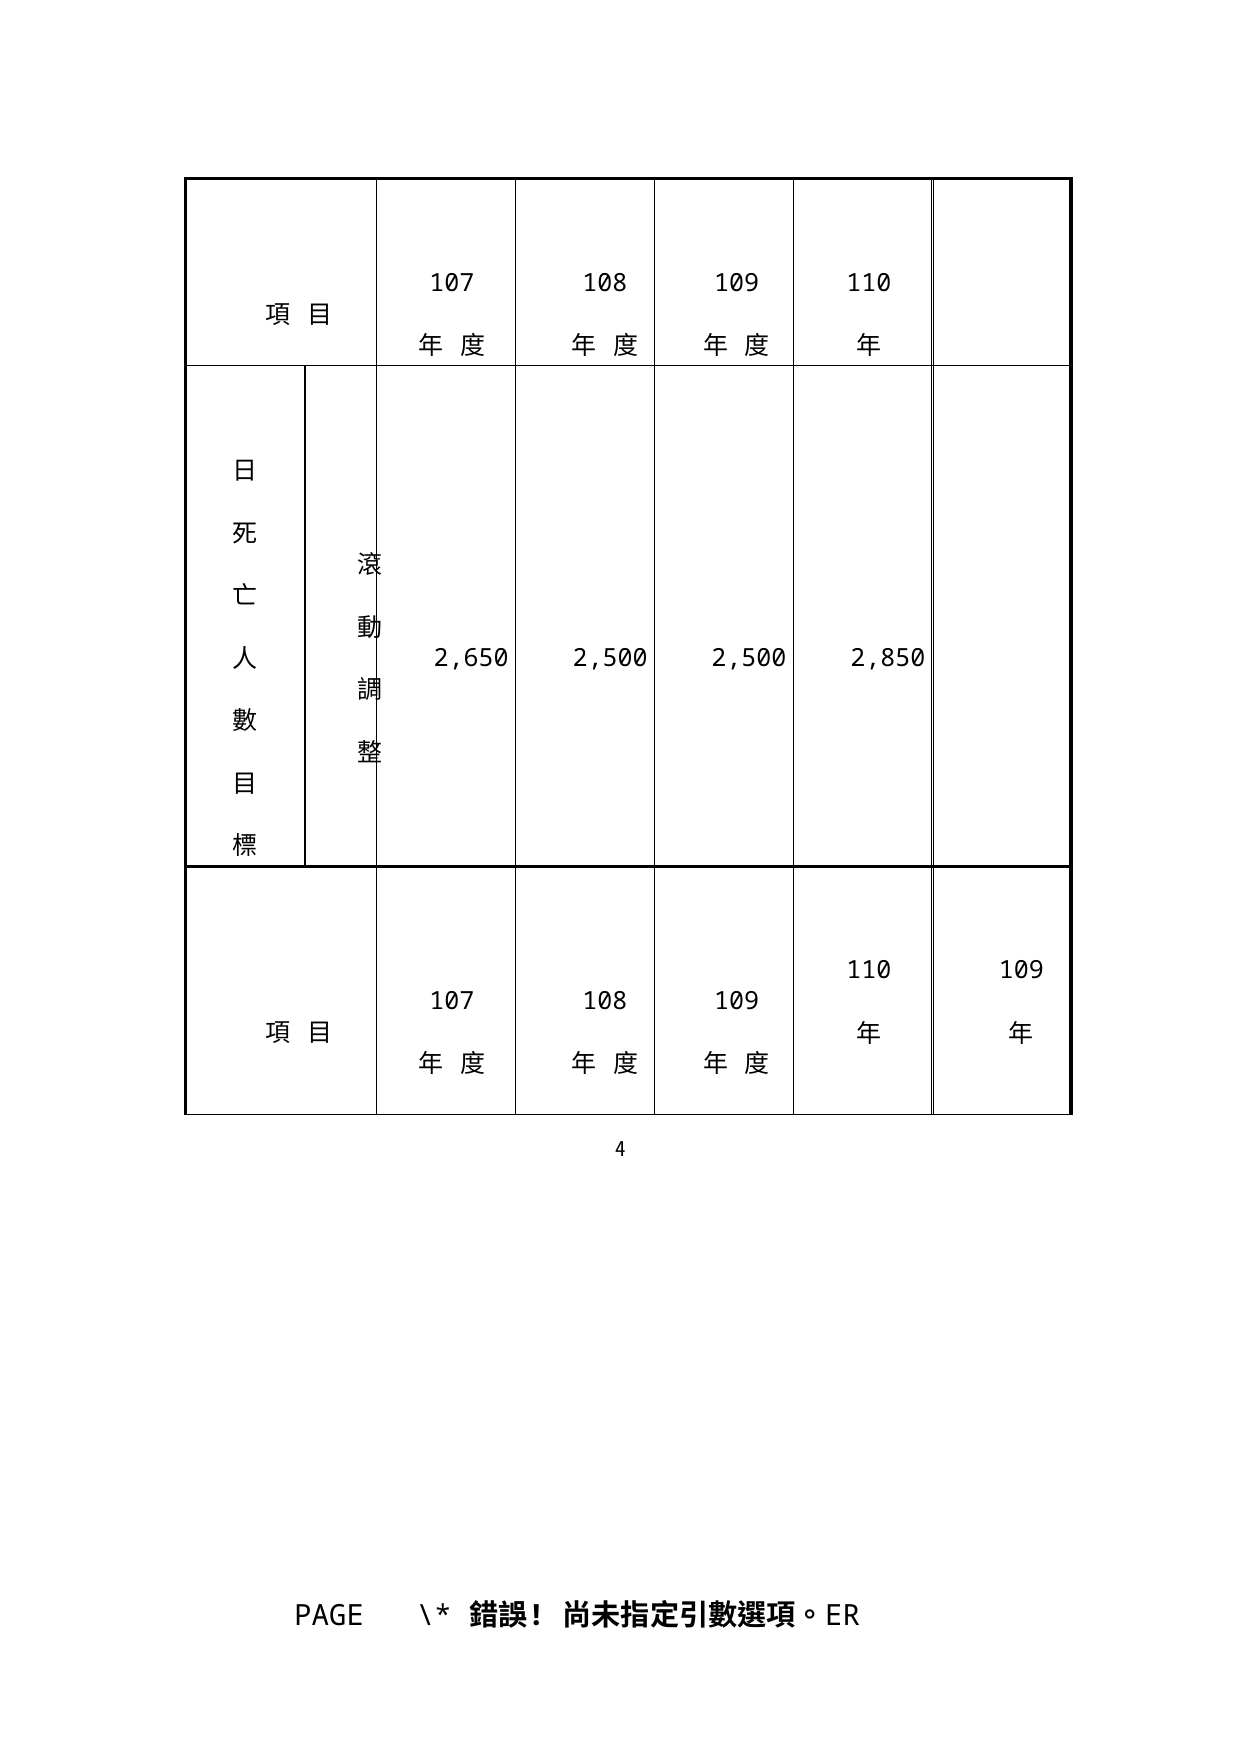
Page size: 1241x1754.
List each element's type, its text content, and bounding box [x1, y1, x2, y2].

table_header 110年 [794, 180, 931, 365]
table_cell 2,850 [794, 366, 931, 865]
table_header 108年度 [516, 180, 654, 365]
table_header 109年度 [655, 180, 793, 365]
table_cell [934, 366, 1069, 865]
table_cell 108年度 [516, 868, 654, 1114]
table_cell 項目 [187, 868, 376, 1114]
table_cell 110年 [794, 868, 931, 1114]
table_cell 2,650 [377, 366, 515, 865]
table_cell 109年 [934, 868, 1069, 1114]
table_cell 日死亡人數目標 [187, 366, 304, 865]
table_cell 107年度 [377, 868, 515, 1114]
table_header 項目 [187, 180, 376, 365]
table_cell 滾動調整 [306, 366, 376, 865]
table_header [934, 180, 1069, 365]
table_header 107年度 [377, 180, 515, 365]
table_cell 2,500 [516, 366, 654, 865]
table_cell 109年度 [655, 868, 793, 1114]
table_cell 2,500 [655, 366, 793, 865]
